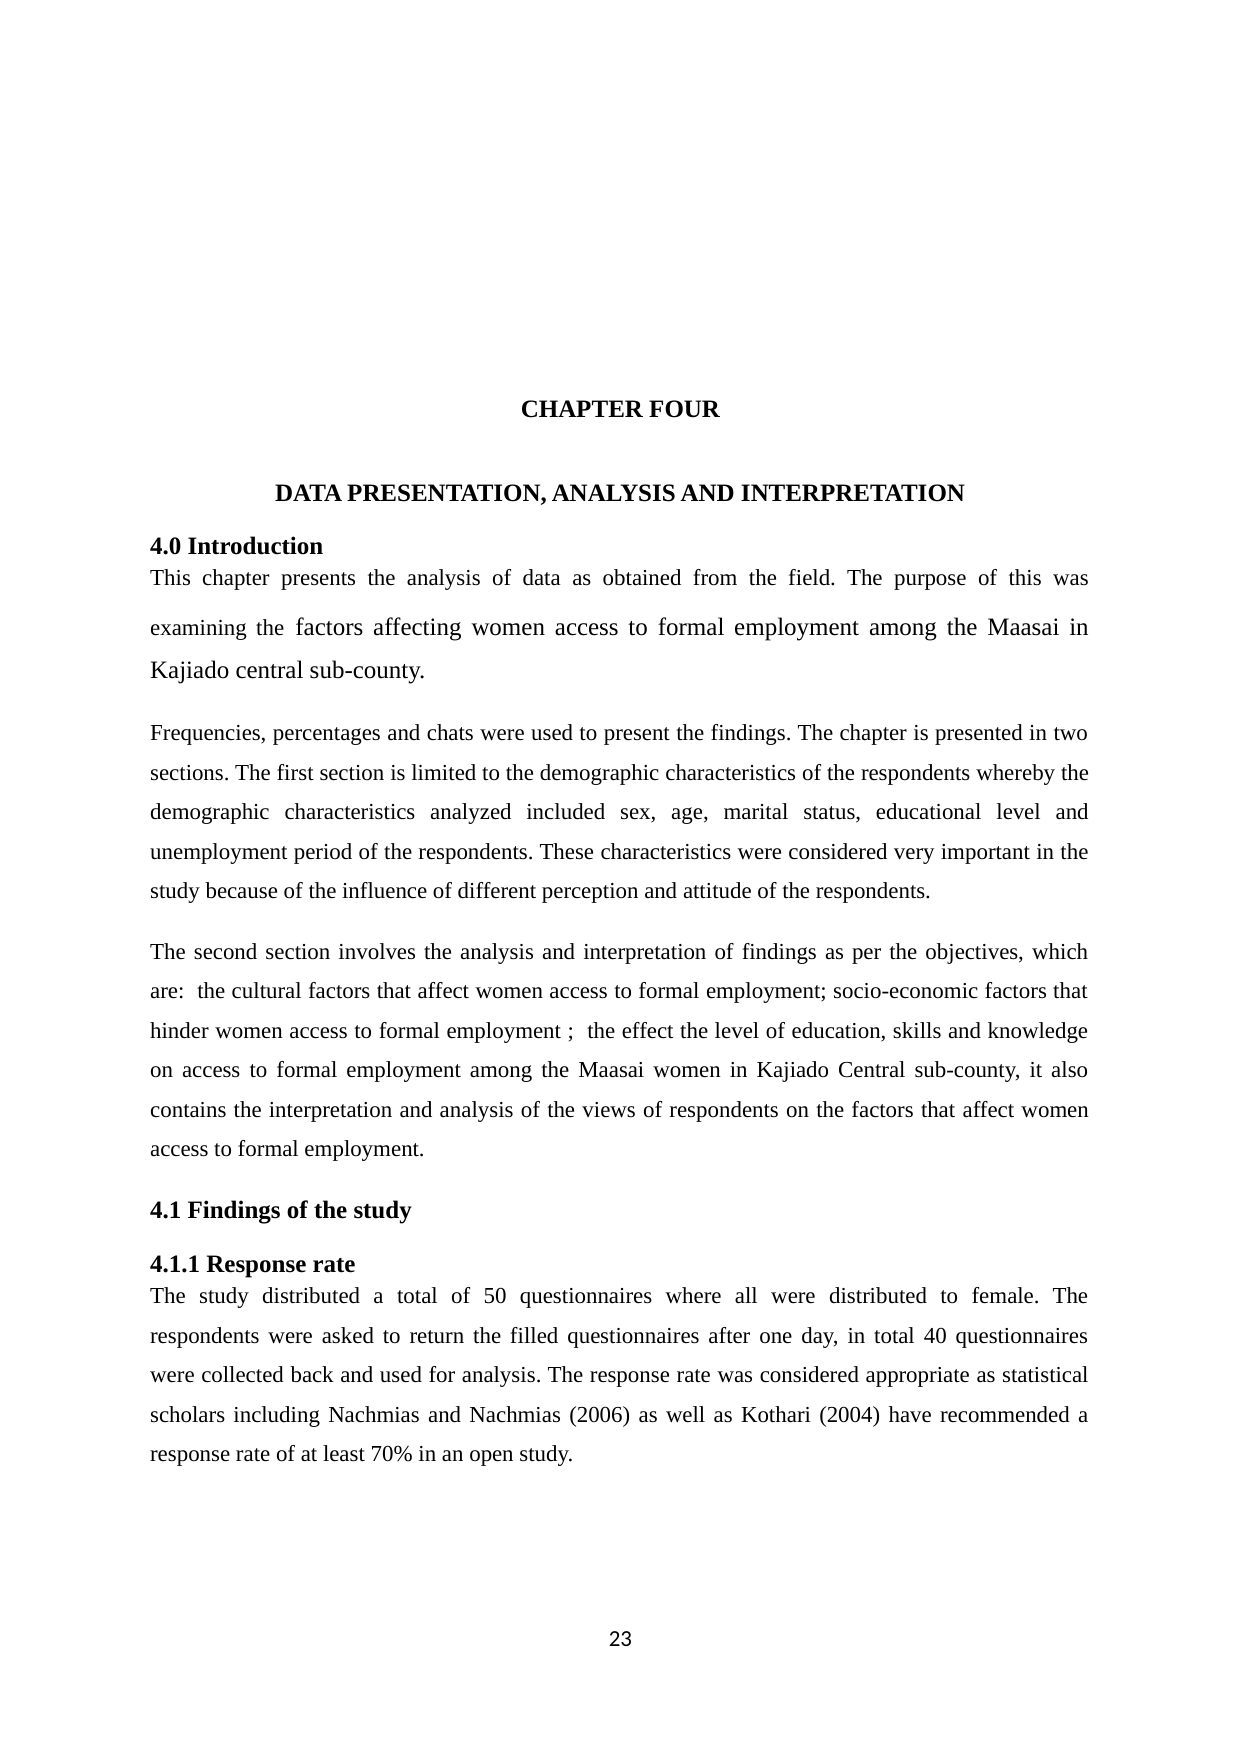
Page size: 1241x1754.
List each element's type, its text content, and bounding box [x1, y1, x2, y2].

text The study distributed a total of 50 questionnaires where all were distributed to female. The respondents were asked to return the filled questionnaires after one day, in total 40 questionnaires were collected back and used for analysis. The response rate was considered appropriate as statistical scholars including Nachmias and Nachmias (2006) as well as Kothari (2004) have recommended a response rate of at least 70% in an open study. [150, 1282, 1090, 1467]
subtitle CHAPTER FOUR [150, 394, 1090, 423]
text The second section involves the analysis and interpretation of findings as per the objectives, which are: the cultural factors that affect women access to formal employment; socio-economic factors that hinder women access to formal employment ; the effect the level of education, skills and knowledge on access to formal employment among the Maasai women in Kajiado Central sub-county, it also contains the interpretation and analysis of the views of respondents on the factors that affect women access to formal employment. [150, 938, 1090, 1161]
subtitle 4.1 Findings of the study [150, 1195, 1090, 1224]
subtitle 4.1.1 Response rate [150, 1249, 1090, 1278]
subtitle 4.0 Introduction [150, 531, 1090, 560]
text Frequencies, percentages and chats were used to present the findings. The chapter is presented in two sections. The first section is limited to the demographic characteristics of the respondents whereby the demographic characteristics analyzed included sex, age, marital status, educational level and unemployment period of the respondents. These characteristics were considered very important in the study because of the influence of different perception and attitude of the respondents. [150, 719, 1090, 904]
text This chapter presents the analysis of data as obtained from the field. The purpose of this was examining the factors affecting women access to formal employment among the Maasai in Kajiado central sub-county. [150, 564, 1090, 684]
subtitle DATA PRESENTATION, ANALYSIS AND INTERPRETATION [150, 478, 1090, 506]
